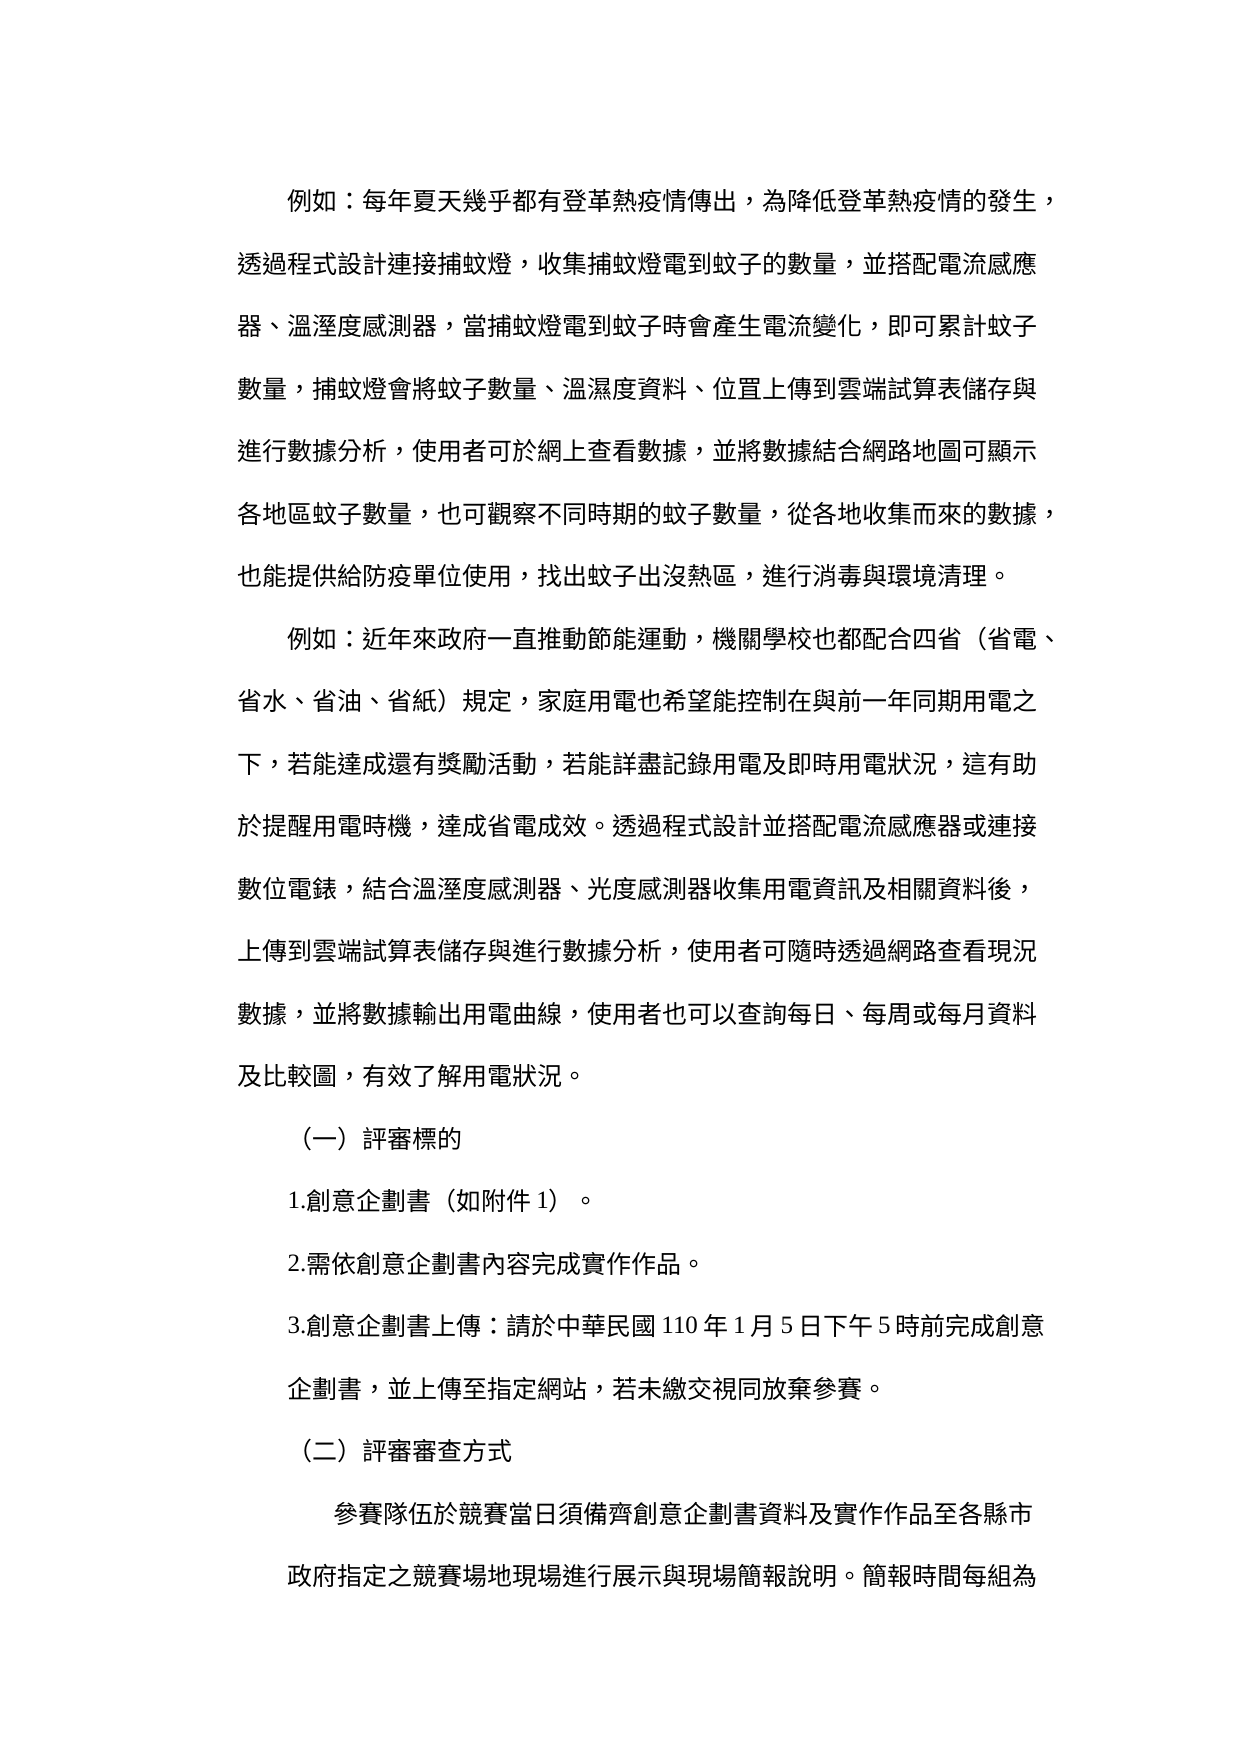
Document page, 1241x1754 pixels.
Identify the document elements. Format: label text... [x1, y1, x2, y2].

text 例如：每年夏天幾乎都有登革熱疫情傳出，為降低登革熱疫情的發生，透過程式設計連接捕蚊燈，收集捕蚊燈電到蚊子的數量，並搭配電流感應器、溫溼度感測器，當捕蚊燈電到蚊子時會產生電流變化，即可累計蚊子數量，捕蚊燈會將蚊子數量、溫濕度資料、位罝上傳到雲端試算表儲存與進行數據分析，使用者可於網上查看數據，並將數據結合網路地圖可顯示各地區蚊子數量，也可觀察不同時期的蚊子數量，從各地收集而來的數據，也能提供給防疫單位使用，找出蚊子出沒熱區，進行消毒與環境清理。 [237, 158, 1053, 596]
text 1.創意企劃書（如附件1）。 [237, 1158, 1053, 1221]
text 參賽隊伍於競賽當日須備齊創意企劃書資料及實作作品至各縣市政府指定之競賽場地現場進行展示與現場簡報說明。簡報時間每組為5分鐘簡報（包含實作作品運作時間）及3分鐘評審詢答，共計8分鐘。主辦單位得聘請相關領域之學者專家擔任評選委員，針對參賽者之實作作品進行評分。 [287, 1471, 1053, 1596]
text 2.需依創意企劃書內容完成實作作品。 [237, 1221, 1053, 1283]
text 例如：近年來政府一直推動節能運動，機關學校也都配合四省（省電、省水、省油、省紙）規定，家庭用電也希望能控制在與前一年同期用電之下，若能達成還有獎勵活動，若能詳盡記錄用電及即時用電狀況，這有助於提醒用電時機，達成省電成效。透過程式設計並搭配電流感應器或連接數位電錶，結合溫溼度感測器、光度感測器收集用電資訊及相關資料後，上傳到雲端試算表儲存與進行數據分析，使用者可隨時透過網路查看現況數據，並將數據輸出用電曲線，使用者也可以查詢每日、每周或每月資料及比較圖，有效了解用電狀況。 [237, 596, 1053, 1096]
text 3.創意企劃書上傳：請於中華民國110年1月5日下午5時前完成創意企劃書，並上傳至指定網站，若未繳交視同放棄參賽。 [287, 1283, 1053, 1408]
text （一）評審標的 [237, 1096, 1053, 1158]
text （二）評審審查方式 [237, 1408, 1053, 1471]
